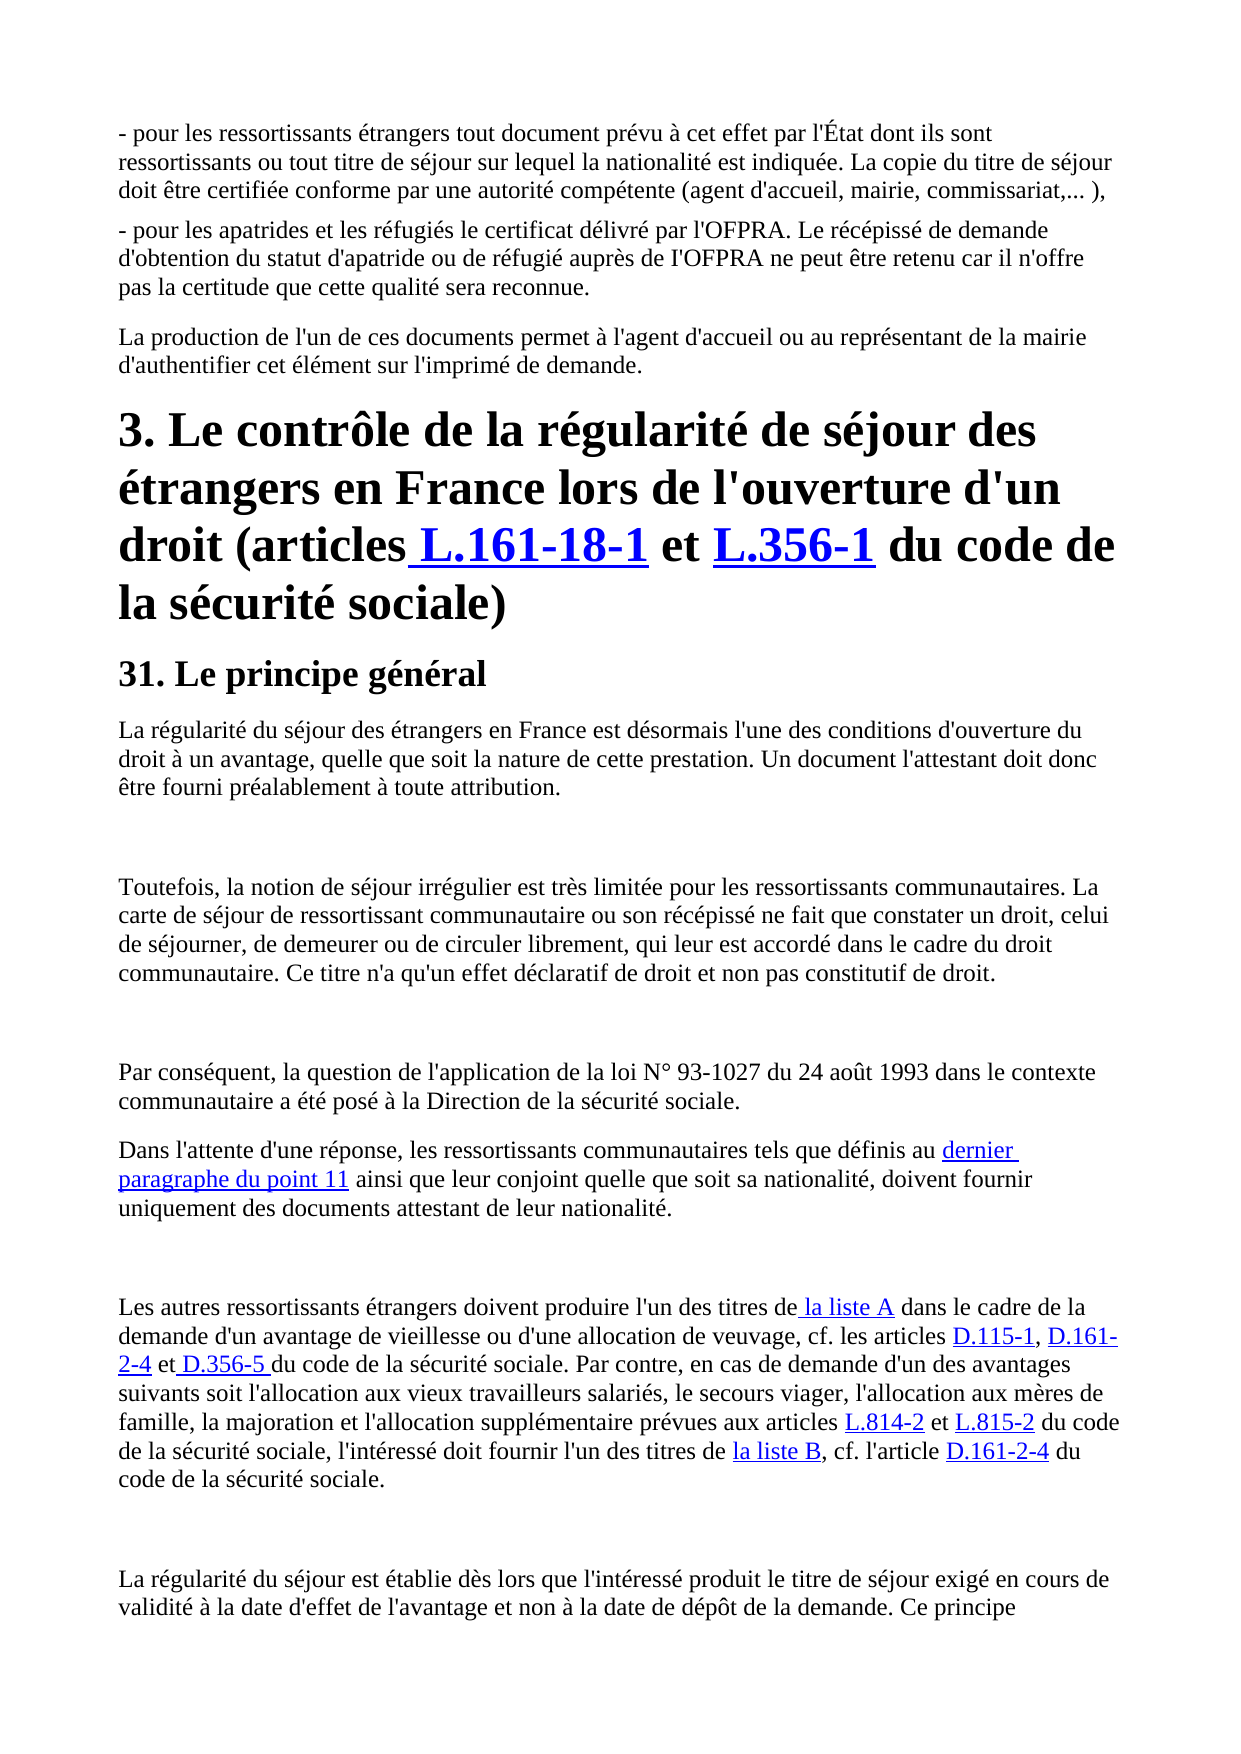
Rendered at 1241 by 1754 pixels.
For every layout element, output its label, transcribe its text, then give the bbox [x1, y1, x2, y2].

table_header - pour les ressortissants étrangers tout document prévu à cet effet par l'État dont ils sont ressortissants ou tout titre de séjour sur lequel la nationalité est indiquée. La copie du titre de séjour doit être certifiée conforme par une autorité compétente (agent d'accueil, mairie, commissariat,... ), - pour les apatrides et les réfugiés le certificat délivré par l'OFPRA. Le récépissé de demande d'obtention du statut d'apatride ou de réfugié auprès de I'OFPRA ne peut être retenu car il n'offre pas la certitude que cette qualité sera reconnue. La production de l'un de ces documents permet à l'agent d'accueil ou au représentant de la mairie d'authentifier cet élément sur l'imprimé de demande. 3. Le contrôle de la régularité de séjour des étrangers en France lors de l'ouverture d'un droit (articles L.161-18-1 et L.356-1 du code de la sécurité sociale) 31. Le principe général La régularité du séjour des étrangers en France est désormais l'une des conditions d'ouverture du droit à un avantage, quelle que soit la nature de cette prestation. Un document l'attestant doit donc être fourni préalablement à toute attribution. Toutefois, la notion de séjour irrégulier est très limitée pour les ressortissants communautaires. La carte de séjour de ressortissant communautaire ou son récépissé ne fait que constater un droit, celui de séjourner, de demeurer ou de circuler librement, qui leur est accordé dans le cadre du droit communautaire. Ce titre n'a qu'un effet déclaratif de droit et non pas constitutif de droit. Par conséquent, la question de l'application de la loi N° 93-1027 du 24 août 1993 dans le contexte communautaire a été posé à la Direction de la sécurité sociale. Dans l'attente d'une réponse, les ressortissants communautaires tels que définis au dernier paragraphe du point 11 ainsi que leur conjoint quelle que soit sa nationalité, doivent fournir uniquement des documents attestant de leur nationalité. Les autres ressortissants étrangers doivent produire l'un des titres de la liste A dans le cadre de la demande d'un avantage de vieillesse ou d'une allocation de veuvage, cf. les articles D.115-1, D.161-2-4 et D.356-5 du code de la sécurité sociale. Par contre, en cas de demande d'un des avantages suivants soit l'allocation aux vieux travailleurs salariés, le secours viager, l'allocation aux mères de famille, la majoration et l'allocation supplémentaire prévues aux articles L.814-2 et L.815-2 du code de la sécurité sociale, l'intéressé doit fournir l'un des titres de la liste B, cf. l'article D.161-2-4 du code de la sécurité sociale. La régularité du séjour est établie dès lors que l'intéressé produit le titre de séjour exigé en cours de validité à la date d'effet de l'avantage et non à la date de dépôt de la demande. Ce principe [118, 118, 1122, 1621]
